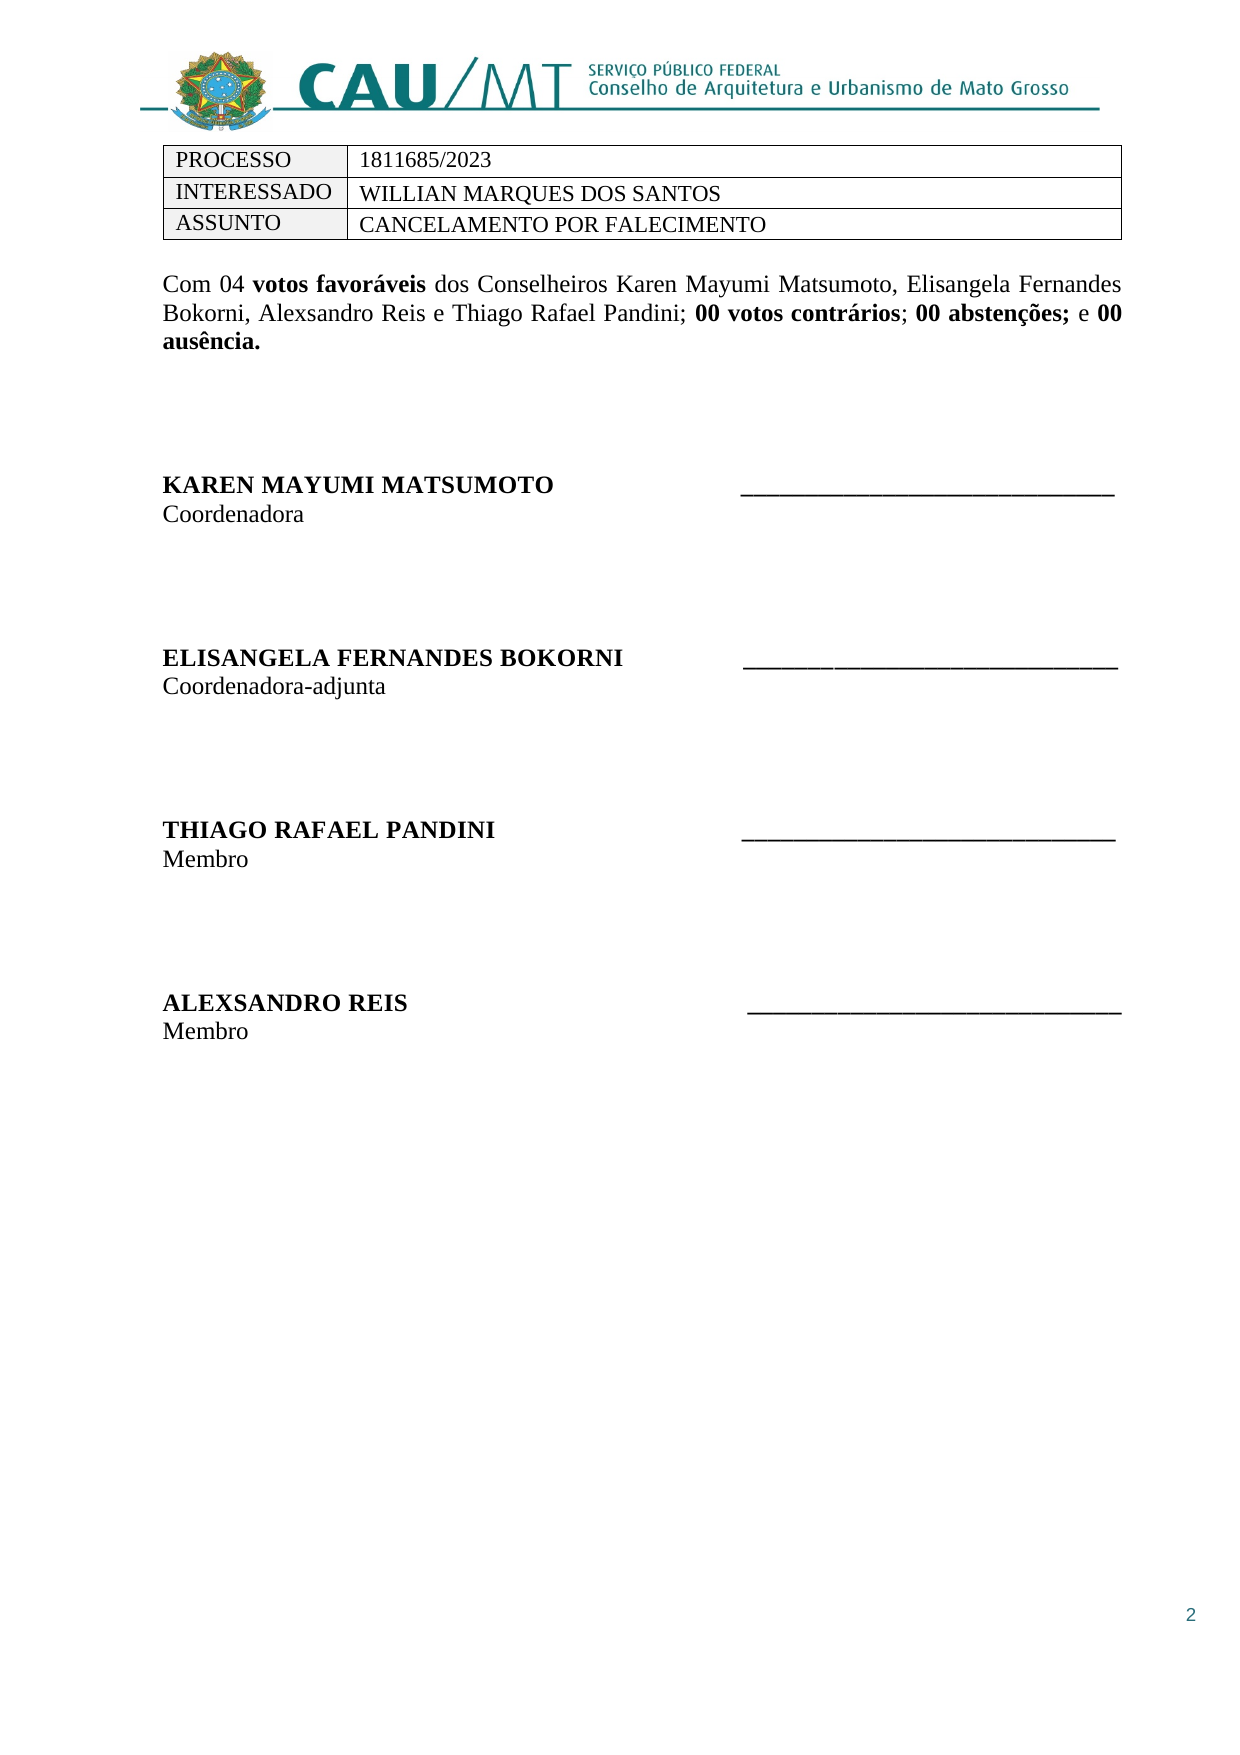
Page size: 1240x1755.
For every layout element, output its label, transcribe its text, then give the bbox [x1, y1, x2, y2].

text Coordenadora [162, 499, 1122, 528]
text Com 04 votos favoráveis dos Conselheiros Karen Mayumi Matsumoto, Elisangela Fernandes Bokorni, Alexsandro Reis e Thiago Rafael Pandini; 00 votos contrários; 00 abstenções; e 00 ausência. [162, 269, 1122, 355]
text ALEXSANDRO REIS _____________________________ [162, 988, 1122, 1016]
text Coordenadora-adjunta [162, 671, 1122, 700]
text elisangela fernandes bokorni _____________________________ [162, 643, 1122, 671]
text THIAGO RAFAEL PANDINI _____________________________ [162, 815, 1122, 844]
text Membro [162, 1016, 1122, 1045]
text Membro [162, 844, 1122, 873]
text KAREN MAYUMI MATSUMOTO _____________________________ [162, 470, 1122, 499]
